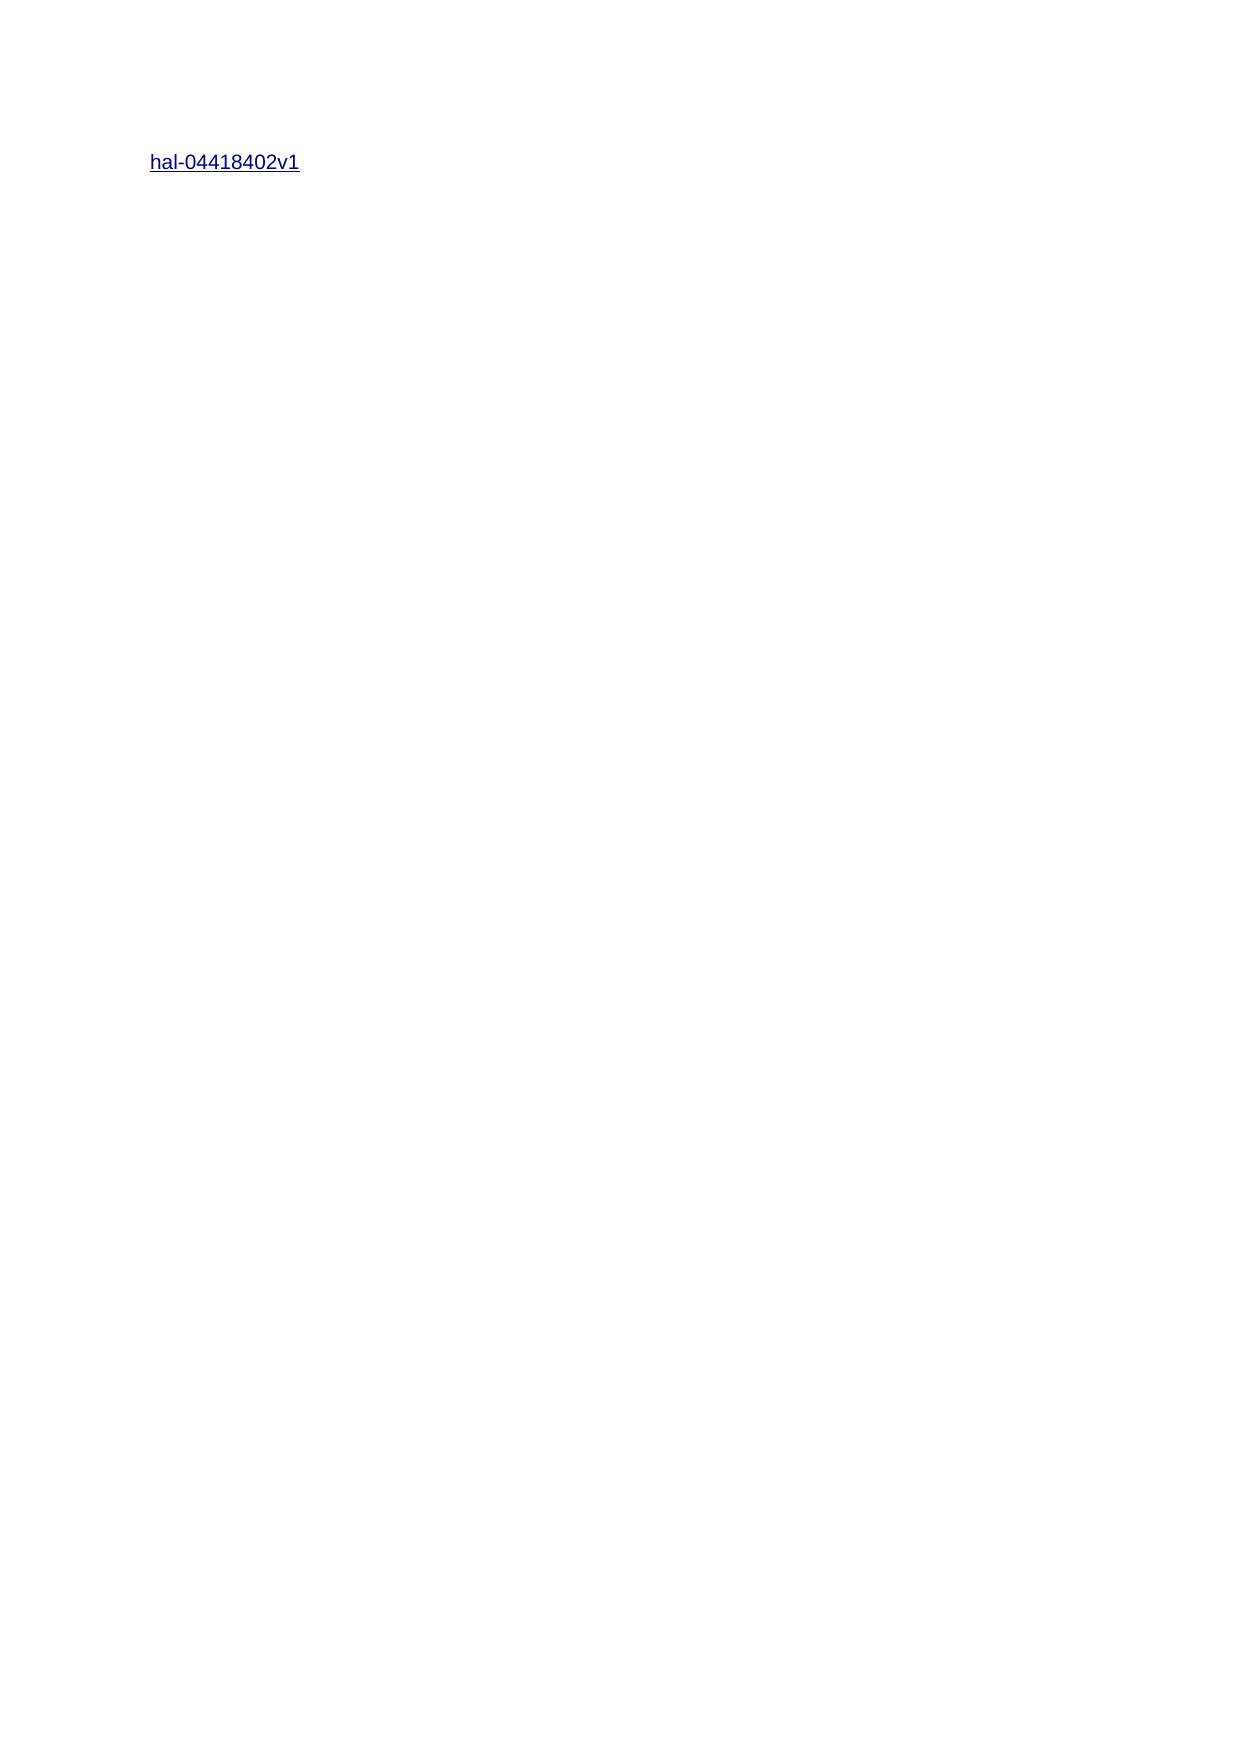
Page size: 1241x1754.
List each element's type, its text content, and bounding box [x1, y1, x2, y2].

table_header hal-04418402v1 [150, 150, 1090, 174]
